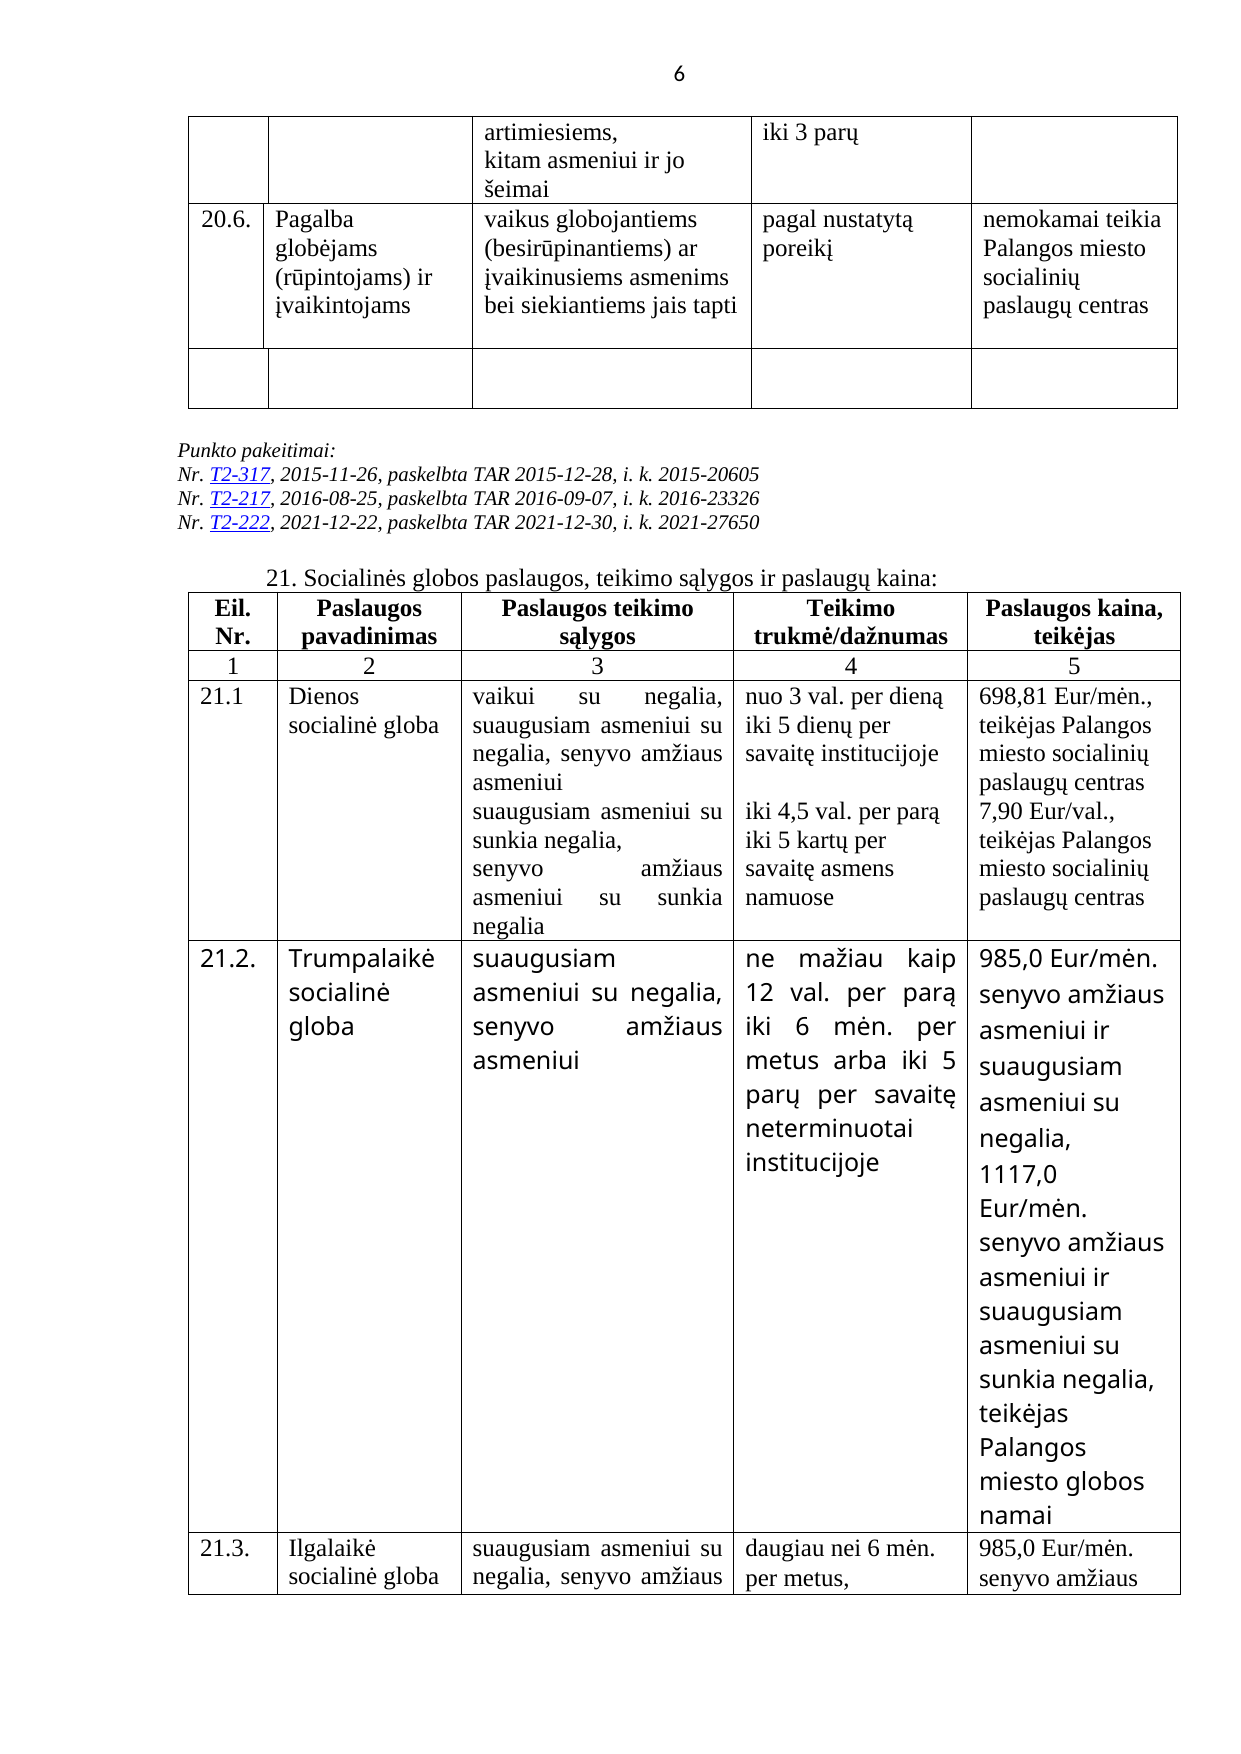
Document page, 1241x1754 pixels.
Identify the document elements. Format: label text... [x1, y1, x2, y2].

table_cell vaikus globojantiems (besirūpinantiems) ar įvaikinusiems asmenims bei siekiantiems jais tapti [473, 204, 751, 348]
table_cell [189, 349, 268, 408]
text 21. Socialinės globos paslaugos, teikimo sąlygos ir paslaugų kaina: [177, 563, 1181, 592]
table_cell Trumpalaikė socialinė globa [278, 941, 461, 1532]
table_cell 985,0 Eur/mėn. senyvo amžiaus [968, 1533, 1180, 1593]
table_cell Ilgalaikė socialinė globa [278, 1533, 461, 1593]
table_cell [972, 349, 1177, 408]
table_cell [189, 117, 268, 203]
table_cell 20.6. [189, 204, 263, 348]
table_header Paslaugos teikimo sąlygos [462, 593, 733, 650]
table_cell 698,81 Eur/mėn., teikėjas Palangos miesto socialinių paslaugų centras 7,90 Eur/val., teikėjas Palangos miesto socialinių paslaugų centras [968, 681, 1180, 940]
table_cell daugiau nei 6 mėn. per metus, [734, 1533, 967, 1593]
table_cell 5 [968, 651, 1180, 680]
table_cell iki 3 parų [752, 117, 971, 203]
table_cell [269, 117, 472, 203]
table_cell nuo 3 val. per dieną iki 5 dienų per savaitę institucijoje iki 4,5 val. per parą iki 5 kartų per savaitę asmens namuose [734, 681, 967, 940]
table_cell artimiesiems, kitam asmeniui ir jo šeimai [473, 117, 751, 203]
table_cell 21.1 [189, 681, 277, 940]
table_cell pagal nustatytą poreikį [752, 204, 971, 348]
table_cell 4 [734, 651, 967, 680]
text Punkto pakeitimai: [177, 438, 1181, 462]
table_cell [972, 117, 1177, 203]
table_cell ne mažiau kaip 12 val. per parą iki 6 mėn. per metus arba iki 5 parų per savaitę neterminuotai institucijoje [734, 941, 967, 1532]
table_cell Dienos socialinė globa [278, 681, 461, 940]
table_cell 1 [189, 651, 277, 680]
table_cell [752, 349, 971, 408]
table_cell 21.3. [189, 1533, 277, 1593]
table_cell suaugusiam asmeniui su negalia, senyvo amžiaus asmeniui [462, 941, 733, 1532]
table_header Paslaugos kaina, teikėjas [968, 593, 1180, 650]
table_cell [269, 349, 472, 408]
table_header Teikimo trukmė/dažnumas [734, 593, 967, 650]
table_header Eil. Nr. [189, 593, 277, 650]
table_cell 2 [278, 651, 461, 680]
table_cell nemokamai teikia Palangos miesto socialinių paslaugų centras [972, 204, 1177, 348]
table_header Paslaugos pavadinimas [278, 593, 461, 650]
text Nr. T2-217, 2016-08-25, paskelbta TAR 2016-09-07, i. k. 2016-23326 [177, 486, 1181, 510]
table_cell 3 [462, 651, 733, 680]
table_cell 21.2. [189, 941, 277, 1532]
table_cell suaugusiam asmeniui su negalia, senyvo amžiaus [462, 1533, 733, 1593]
text Nr. T2-222, 2021-12-22, paskelbta TAR 2021-12-30, i. k. 2021-27650 [177, 510, 1181, 534]
table_cell [473, 349, 751, 408]
table_cell Pagalba globėjams (rūpintojams) ir įvaikintojams [264, 204, 472, 348]
table_cell 985,0 Eur/mėn. senyvo amžiaus asmeniui ir suaugusiam asmeniui su negalia, 1117,0 Eur/mėn. senyvo amžiaus asmeniui ir suaugusiam asmeniui su sunkia negalia, teikėjas Palangos miesto globos namai [968, 941, 1180, 1532]
text Nr. T2-317, 2015-11-26, paskelbta TAR 2015-12-28, i. k. 2015-20605 [177, 462, 1181, 486]
table_cell vaikui su negalia, suaugusiam asmeniui su negalia, senyvo amžiaus asmeniui suaugusiam asmeniui su sunkia negalia, senyvo amžiaus asmeniui su sunkia negalia [462, 681, 733, 940]
